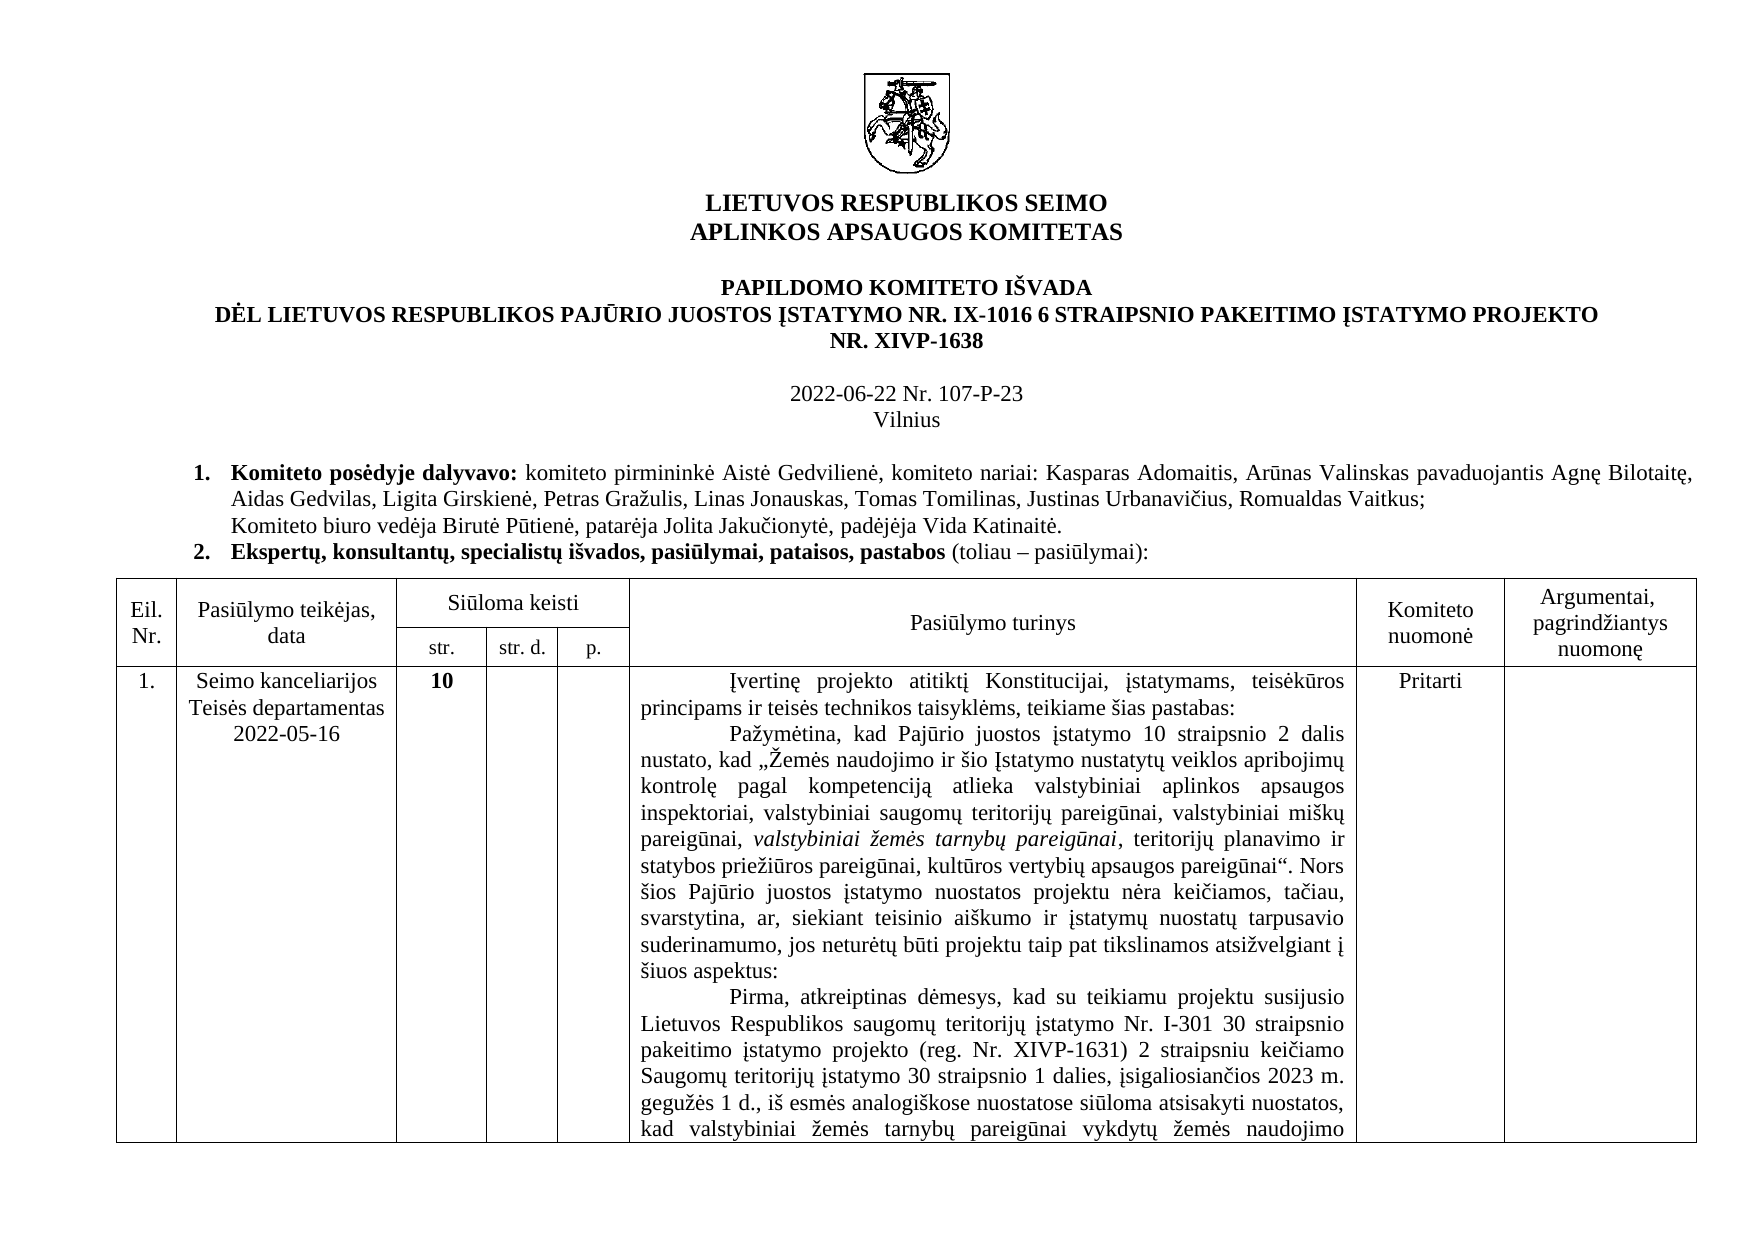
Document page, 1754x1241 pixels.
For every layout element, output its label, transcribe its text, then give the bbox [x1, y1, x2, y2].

table_cell Pritarti [1357, 667, 1504, 1142]
table_cell str. [397, 628, 486, 666]
subtitle NR. XIVP-1638 [118, 327, 1695, 353]
text Vilnius [118, 406, 1695, 433]
table_cell [1505, 667, 1696, 1142]
table_cell [487, 667, 557, 1142]
table_header Siūloma keisti [397, 579, 629, 627]
text Komiteto biuro vedėja Birutė Pūtienė, patarėja Jolita Jakučionytė, padėjėja Vida Katinaitė. [231, 512, 1695, 538]
table_header Eil. Nr. [117, 579, 176, 666]
text 2022-06-22 Nr. 107-P-23 [118, 380, 1695, 406]
subtitle DĖL LIETUVOS RESPUBLIKOS PAJŪRIO JUOSTOS ĮSTATYMO NR. IX-1016 6 STRAIPSNIO PAKEITIMO įstatymo projektO [118, 301, 1695, 327]
subtitle PAPILDOMO KOMITETO IŠVADA [118, 274, 1695, 301]
table_header Argumentai, pagrindžiantys nuomonę [1505, 579, 1696, 666]
table_cell 1. [117, 667, 176, 1142]
table_header Komiteto nuomonė [1357, 579, 1504, 666]
table_cell Seimo kanceliarijos Teisės departamentas 2022-05-16 [177, 667, 396, 1142]
table_header Pasiūlymo teikėjas, data [177, 579, 396, 666]
table_cell str. d. [487, 628, 557, 666]
text LIETUVOS RESPUBLIKOS SEIMO [118, 188, 1695, 217]
table_cell p. [558, 628, 629, 666]
table_header Pasiūlymo turinys [630, 579, 1356, 666]
table_cell [558, 667, 629, 1142]
text APLINKOS APSAUGOS KOMITETAS [118, 217, 1695, 246]
table_cell Įvertinę projekto atitiktį Konstitucijai, įstatymams, teisėkūros principams ir teisės technikos taisyklėms, teikiame šias pastabas: Pažymėtina, kad Pajūrio juostos įstatymo 10 straipsnio 2 dalis nustato, kad „Žemės naudojimo ir šio Įstatymo nustatytų veiklos apribojimų kontrolę pagal kompetenciją atlieka valstybiniai aplinkos apsaugos inspektoriai, valstybiniai saugomų teritorijų pareigūnai, valstybiniai miškų pareigūnai, valstybiniai žemės tarnybų pareigūnai, teritorijų planavimo ir statybos priežiūros pareigūnai, kultūros vertybių apsaugos pareigūnai“. Nors šios Pajūrio juostos įstatymo nuostatos projektu nėra keičiamos, tačiau, svarstytina, ar, siekiant teisinio aiškumo ir įstatymų nuostatų tarpusavio suderinamumo, jos neturėtų būti projektu taip pat tikslinamos atsižvelgiant į šiuos aspektus: Pirma, atkreiptinas dėmesys, kad su teikiamu projektu susijusio Lietuvos Respublikos saugomų teritorijų įstatymo Nr. I-301 30 straipsnio pakeitimo įstatymo projekto (reg. Nr. XIVP-1631) 2 straipsniu keičiamo Saugomų teritorijų įstatymo 30 straipsnio 1 dalies, įsigaliosiančios 2023 m. gegužės 1 d., iš esmės analogiškose nuostatose siūloma atsisakyti nuostatos, kad valstybiniai žemės tarnybų pareigūnai vykdytų žemės naudojimo [630, 667, 1356, 1142]
list Ekspertų, konsultantų, specialistų išvados, pasiūlymai, pataisos, pastabos (toliau – pasiūlymai): [193, 538, 1695, 564]
list Komiteto posėdyje dalyvavo: komiteto pirmininkė Aistė Gedvilienė, komiteto nariai: Kasparas Adomaitis, Arūnas Valinskas pavaduojantis Agnę Bilotaitę, Aidas Gedvilas, Ligita Girskienė, Petras Gražulis, Linas Jonauskas, Tomas Tomilinas, Justinas Urbanavičius, Romualdas Vaitkus; [193, 459, 1695, 512]
table_cell 10 [397, 667, 486, 1142]
